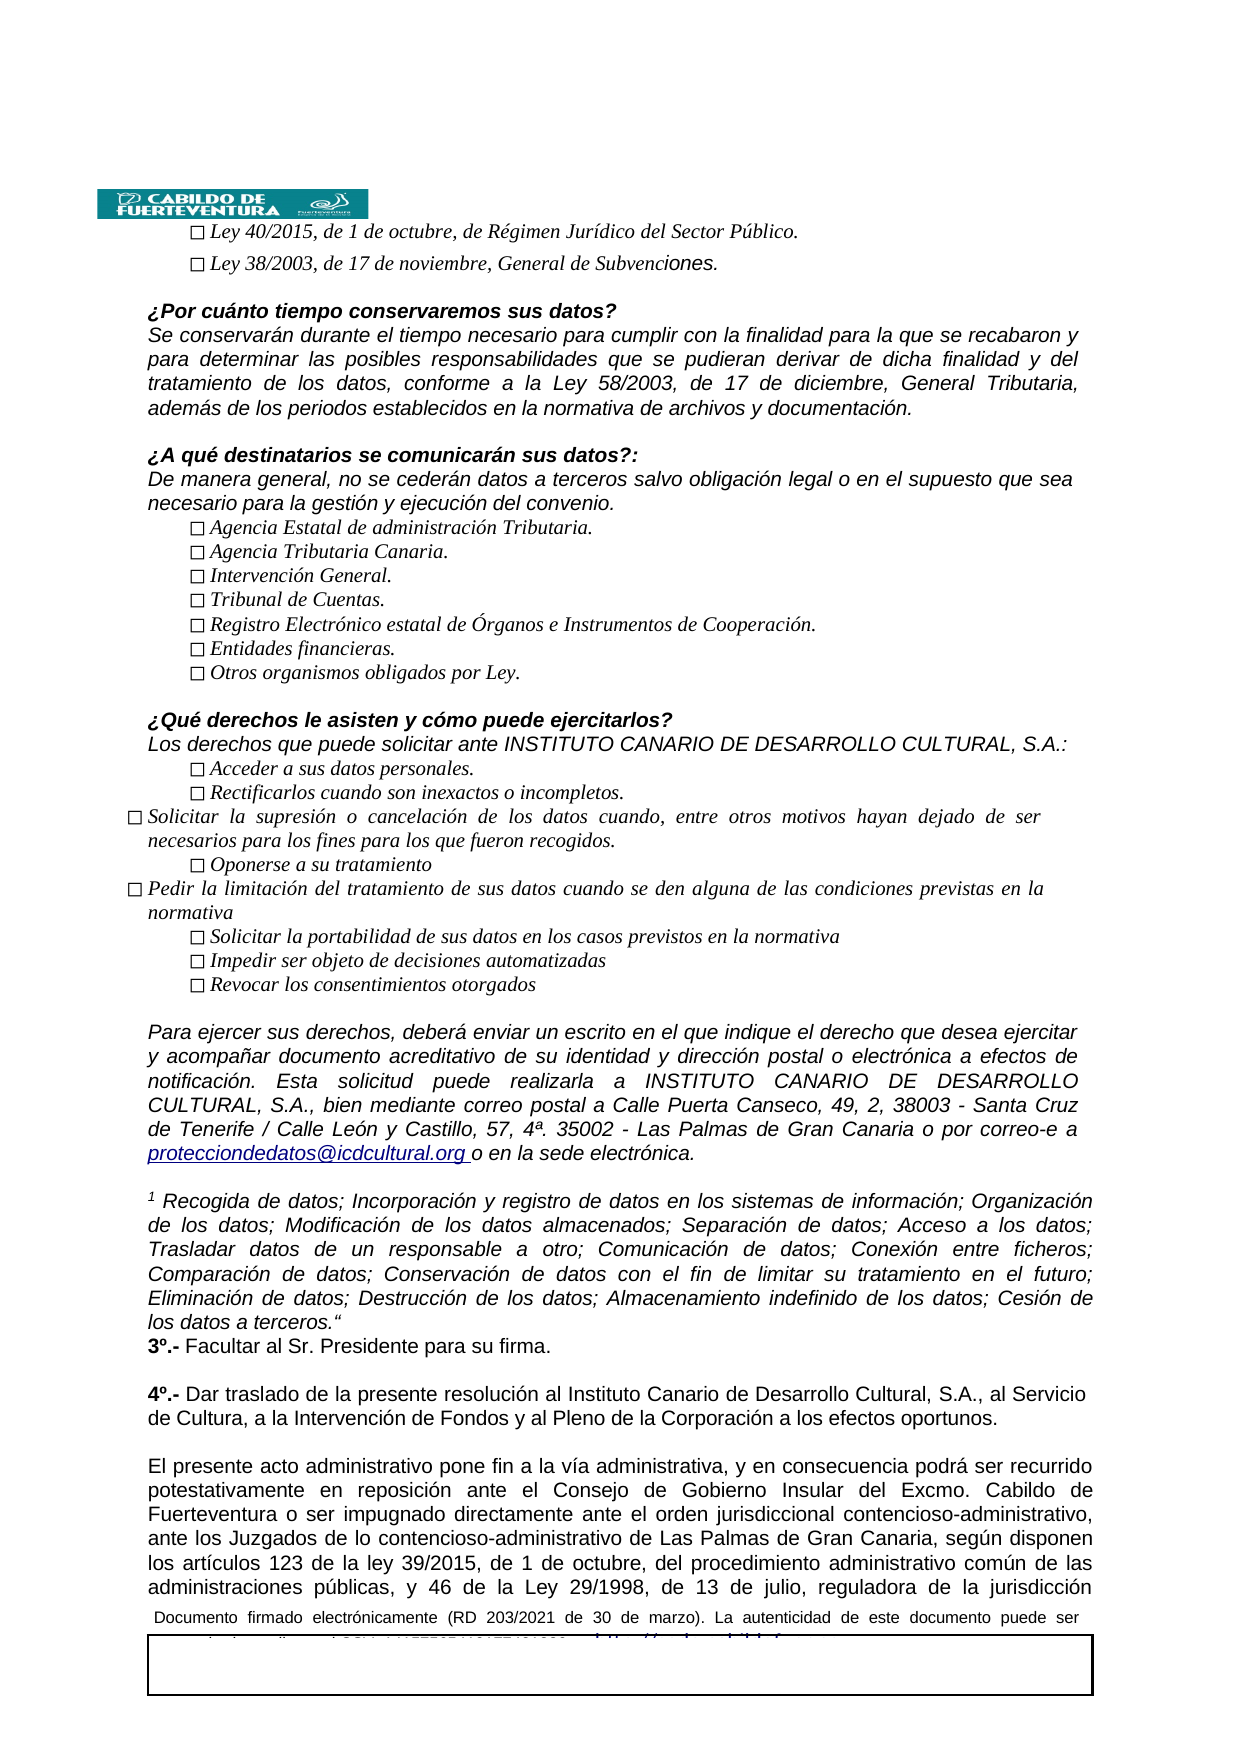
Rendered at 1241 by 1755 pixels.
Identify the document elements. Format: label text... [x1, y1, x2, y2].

list Solicitar la portabilidad de sus datos en los casos previstos en la normativa [188, 924, 1107, 948]
list Agencia Estatal de administración Tributaria. [188, 515, 1107, 539]
list Pedir la limitación del tratamiento de sus datos cuando se den alguna de las condiciones previstas en la normativa [126, 876, 1077, 924]
text Para ejercer sus derechos, deberá enviar un escrito en el que indique el derecho que desea ejercitar y acompañar documento acreditativo de su identidad y dirección postal o electrónica a efectos de notificación. Esta solicitud puede realizarla a INSTITUTO CANARIO DE DESARROLLO CULTURAL, S.A., bien mediante correo postal a Calle Puerta Canseco, 49, 2, 38003 - Santa Cruz de Tenerife / Calle León y Castillo, 57, 4ª. 35002 - Las Palmas de Gran Canaria o por correo-e a protecciondedatos@icdcultural.org o en la sede electrónica. [148, 1020, 1078, 1165]
list Rectificarlos cuando son inexactos o incompletos. [188, 779, 1107, 804]
list Agencia Tributaria Canaria. [188, 539, 1107, 563]
picture [97, 189, 369, 219]
list Intervención General. [188, 563, 1107, 587]
subtitle ¿Por cuánto tiempo conservaremos sus datos? [148, 299, 1107, 323]
list Entidades financieras. [188, 636, 1107, 659]
text Se conservarán durante el tiempo necesario para cumplir con la finalidad para la que se recabaron y para determinar las posibles responsabilidades que se pudieran derivar de dicha finalidad y del tratamiento de los datos, conforme a la Ley 58/2003, de 17 de diciembre, General Tributaria, además de los periodos establecidos en la normativa de archivos y documentación. [148, 323, 1079, 419]
text Los derechos que puede solicitar ante INSTITUTO CANARIO DE DESARROLLO CULTURAL, S.A.: [148, 732, 1107, 756]
list Solicitar la supresión o cancelación de los datos cuando, entre otros motivos hayan dejado de ser necesarios para los fines para los que fueron recogidos. [126, 804, 1077, 852]
list Tribunal de Cuentas. [188, 587, 1107, 611]
text 3º.- Facultar al Sr. Presidente para su firma. [148, 1334, 1107, 1358]
list Ley 38/2003, de 17 de noviembre, General de Subvenciones. [188, 251, 1107, 275]
list Ley 40/2015, de 1 de octubre, de Régimen Jurídico del Sector Público. [188, 219, 1107, 243]
text De manera general, no se cederán datos a terceros salvo obligación legal o en el supuesto que sea necesario para la gestión y ejecución del convenio. [148, 467, 1089, 515]
list Registro Electrónico estatal de Órganos e Instrumentos de Cooperación. [188, 611, 1107, 636]
list Acceder a sus datos personales. [188, 756, 1107, 779]
text 4º.- Dar traslado de la presente resolución al Instituto Canario de Desarrollo Cultural, S.A., al Servicio de Cultura, a la Intervención de Fondos y al Pleno de la Corporación a los efectos oportunos. [148, 1382, 1089, 1430]
list Revocar los consentimientos otorgados [188, 972, 1107, 996]
list Otros organismos obligados por Ley. [188, 659, 1107, 684]
list Impedir ser objeto de decisiones automatizadas [188, 948, 1107, 972]
text El presente acto administrativo pone fin a la vía administrativa, y en consecuencia podrá ser recurrido potestativamente en reposición ante el Consejo de Gobierno Insular del Excmo. Cabildo de Fuerteventura o ser impugnado directamente ante el orden jurisdiccional contencioso-administrativo, ante los Juzgados de lo contencioso-administrativo de Las Palmas de Gran Canaria, según disponen los artículos 123 de la ley 39/2015, de 1 de octubre, del procedimiento administrativo común de las administraciones públicas, y 46 de la Ley 29/1998, de 13 de julio, reguladora de la jurisdicción [148, 1454, 1093, 1599]
text 1 Recogida de datos; Incorporación y registro de datos en los sistemas de información; Organización de los datos; Modificación de los datos almacenados; Separación de datos; Acceso a los datos; Trasladar datos de un responsable a otro; Comunicación de datos; Conexión entre ficheros; Comparación de datos; Conservación de datos con el fin de limitar su tratamiento en el futuro; Eliminación de datos; Destrucción de los datos; Almacenamiento indefinido de los datos; Cesión de los datos a terceros.“ [148, 1189, 1093, 1334]
subtitle ¿Qué derechos le asisten y cómo puede ejercitarlos? [148, 708, 1107, 732]
subtitle ¿A qué destinatarios se comunicarán sus datos?: [148, 443, 1107, 467]
list Oponerse a su tratamiento [188, 852, 1107, 876]
